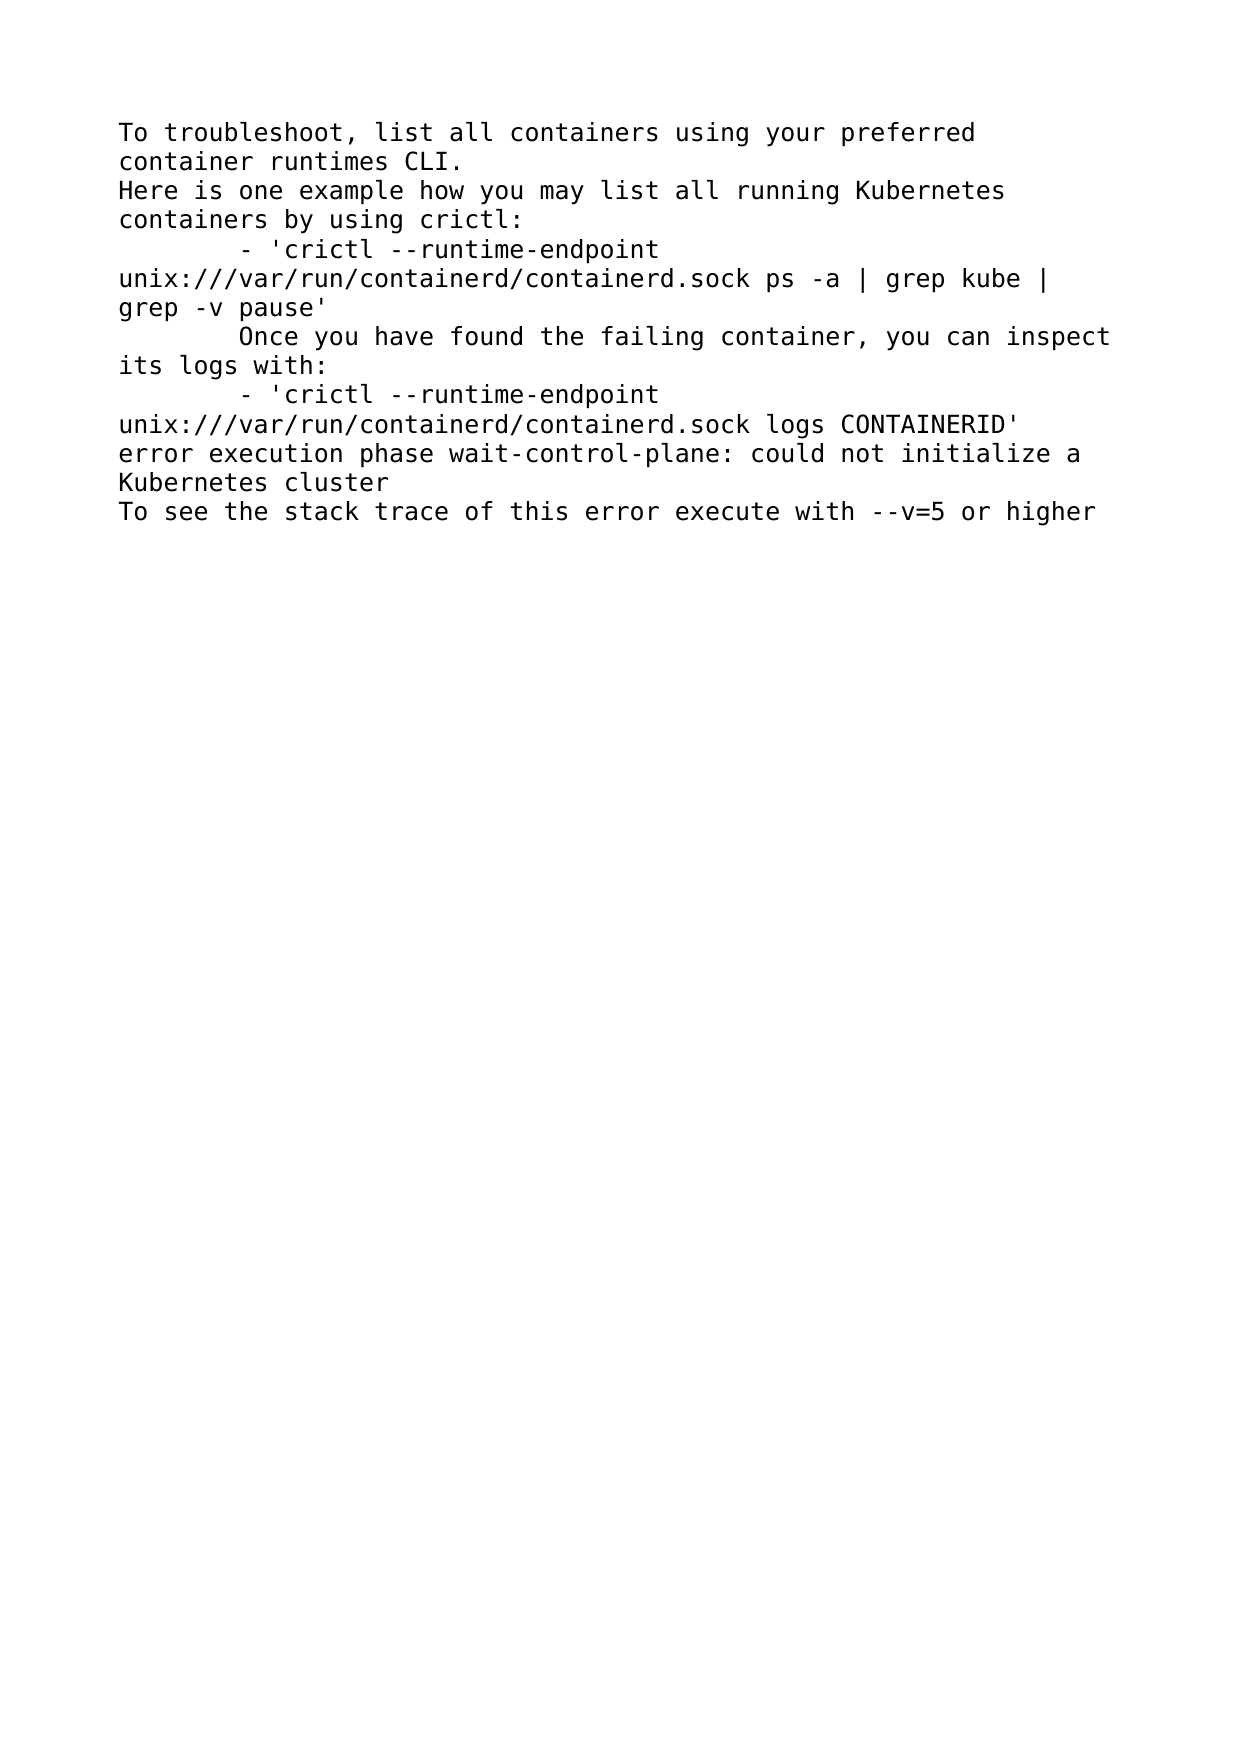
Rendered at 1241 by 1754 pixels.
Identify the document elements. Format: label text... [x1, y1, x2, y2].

text To troubleshoot, list all containers using your preferred container runtimes CLI. Here is one example how you may list all running Kubernetes containers by using crictl: - 'crictl --runtime-endpoint unix:///var/run/containerd/containerd.sock ps -a | grep kube | grep -v pause' Once you have found the failing container, you can inspect its logs with: - 'crictl --runtime-endpoint unix:///var/run/containerd/containerd.sock logs CONTAINERID' error execution phase wait-control-plane: could not initialize a Kubernetes cluster To see the stack trace of this error execute with --v=5 or higher [118, 118, 1122, 526]
